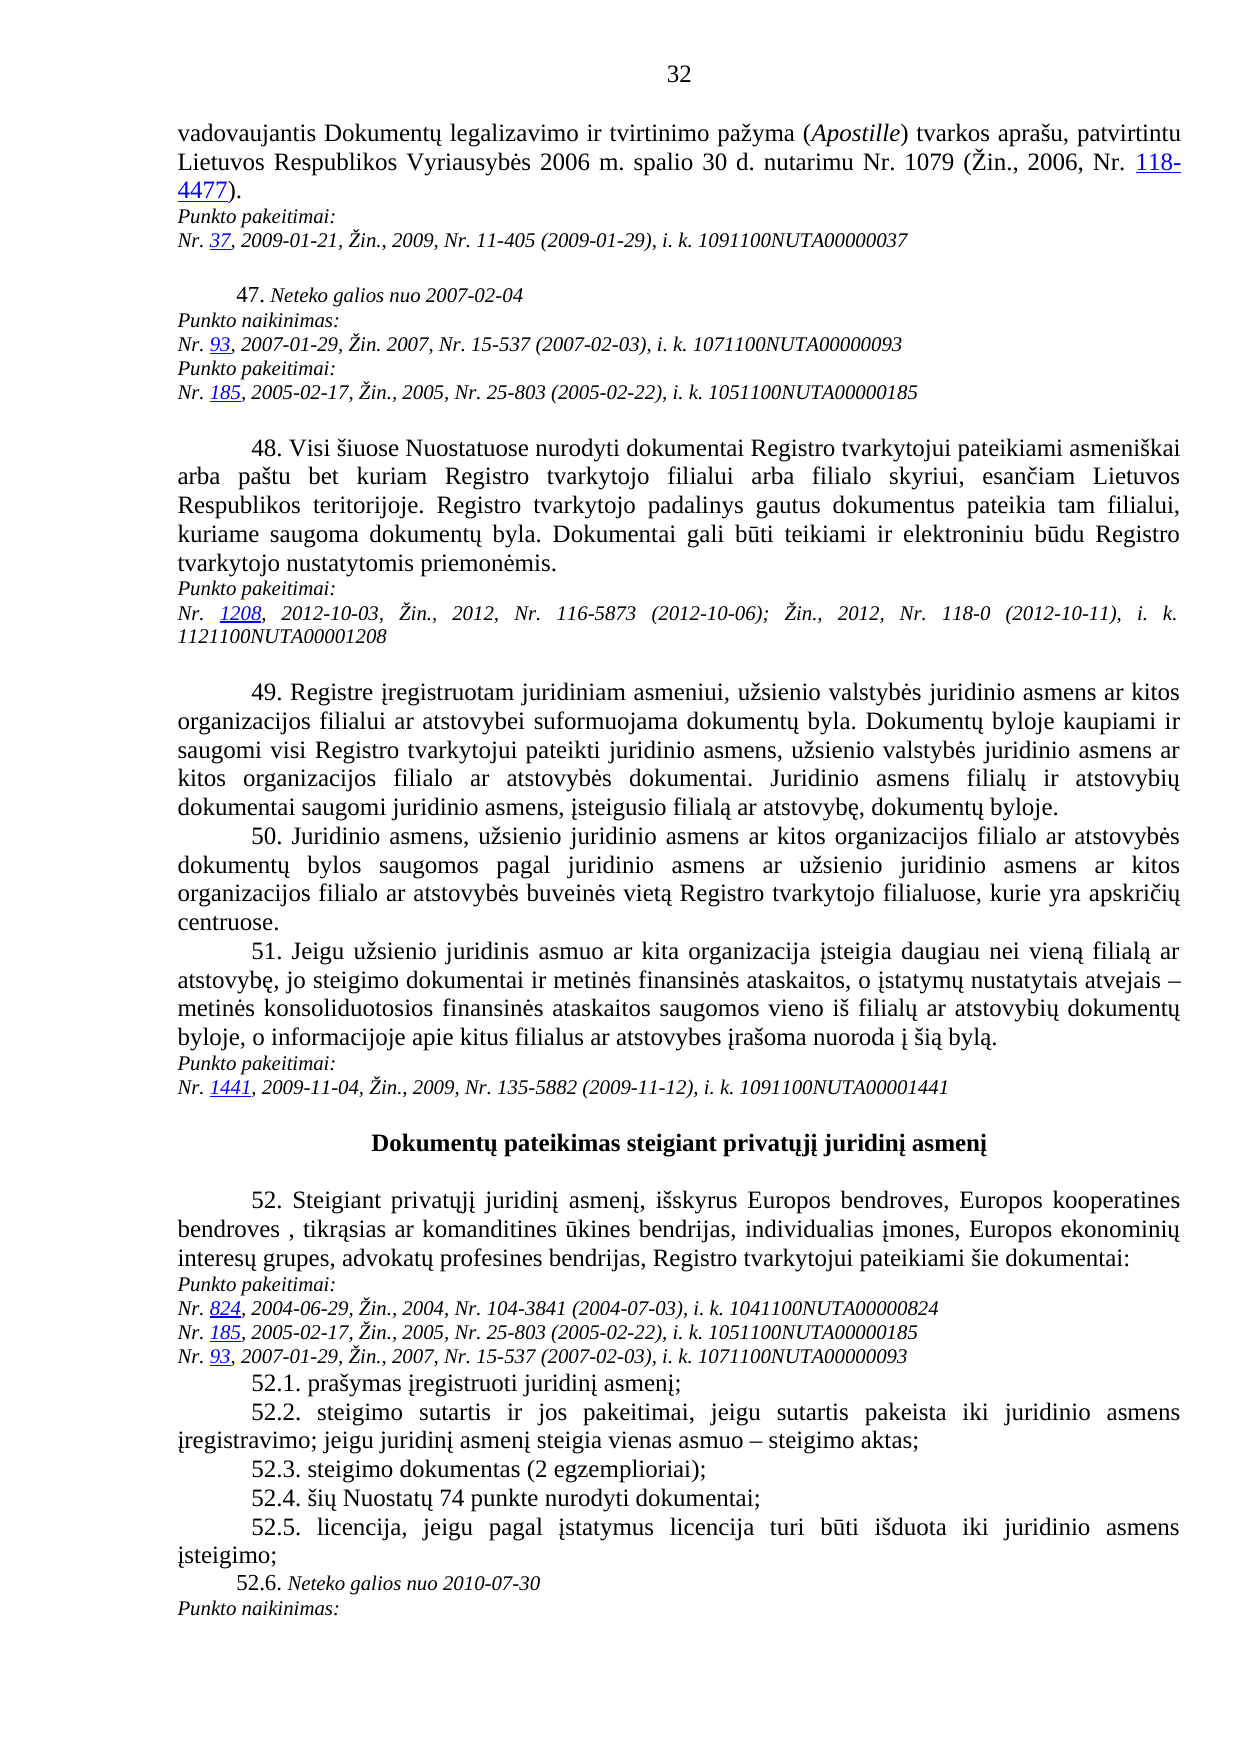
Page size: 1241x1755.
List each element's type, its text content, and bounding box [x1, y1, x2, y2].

text Nr. 185, 2005-02-17, Žin., 2005, Nr. 25-803 (2005-02-22), i. k. 1051100NUTA00000185 [177, 1320, 1181, 1344]
text 52. Steigiant privatųjį juridinį asmenį, išskyrus Europos bendroves, Europos kooperatines bendroves , tikrąsias ar komanditines ūkines bendrijas, individualias įmones, Europos ekonominių interesų grupes, advokatų profesines bendrijas, Registro tvarkytojui pateikiami šie dokumentai: [177, 1185, 1181, 1272]
text 52.1. prašymas įregistruoti juridinį asmenį; [177, 1368, 1181, 1397]
text Punkto pakeitimai: [177, 204, 1181, 228]
text Nr. 93, 2007-01-29, Žin. 2007, Nr. 15-537 (2007-02-03), i. k. 1071100NUTA00000093 [177, 332, 1181, 356]
text Punkto pakeitimai: [177, 1272, 1181, 1296]
text 48. Visi šiuose Nuostatuose nurodyti dokumentai Registro tvarkytojui pateikiami asmeniškai arba paštu bet kuriam Registro tvarkytojo filialui arba filialo skyriui, esančiam Lietuvos Respublikos teritorijoje. Registro tvarkytojo padalinys gautus dokumentus pateikia tam filialui, kuriame saugoma dokumentų byla. Dokumentai gali būti teikiami ir elektroniniu būdu Registro tvarkytojo nustatytomis priemonėmis. [177, 433, 1181, 576]
text 47. Neteko galios nuo 2007-02-04 [177, 281, 1181, 308]
text Nr. 93, 2007-01-29, Žin., 2007, Nr. 15-537 (2007-02-03), i. k. 1071100NUTA00000093 [177, 1344, 1181, 1368]
text 49. Registre įregistruotam juridiniam asmeniui, užsienio valstybės juridinio asmens ar kitos organizacijos filialui ar atstovybei suformuojama dokumentų byla. Dokumentų byloje kaupiami ir saugomi visi Registro tvarkytojui pateikti juridinio asmens, užsienio valstybės juridinio asmens ar kitos organizacijos filialo ar atstovybės dokumentai. Juridinio asmens filialų ir atstovybių dokumentai saugomi juridinio asmens, įsteigusio filialą ar atstovybę, dokumentų byloje. [177, 677, 1181, 821]
text Nr. 824, 2004-06-29, Žin., 2004, Nr. 104-3841 (2004-07-03), i. k. 1041100NUTA00000824 [177, 1296, 1181, 1320]
text Punkto naikinimas: [177, 1596, 1181, 1619]
text Punkto pakeitimai: [177, 356, 1181, 380]
text 51. Jeigu užsienio juridinis asmuo ar kita organizacija įsteigia daugiau nei vieną filialą ar atstovybę, jo steigimo dokumentai ir metinės finansinės ataskaitos, o įstatymų nustatytais atvejais – metinės konsoliduotosios finansinės ataskaitos saugomos vieno iš filialų ar atstovybių dokumentų byloje, o informacijoje apie kitus filialus ar atstovybes įrašoma nuoroda į šią bylą. [177, 936, 1181, 1051]
text 52.6. Neteko galios nuo 2010-07-30 [177, 1569, 1181, 1596]
text Nr. 1208, 2012-10-03, Žin., 2012, Nr. 116-5873 (2012-10-06); Žin., 2012, Nr. 118-0 (2012-10-11), i. k. 1121100NUTA00001208 [177, 600, 1181, 648]
text Punkto pakeitimai: [177, 1051, 1181, 1075]
text 52.2. steigimo sutartis ir jos pakeitimai, jeigu sutartis pakeista iki juridinio asmens įregistravimo; jeigu juridinį asmenį steigia vienas asmuo – steigimo aktas; [177, 1397, 1181, 1454]
text Nr. 37, 2009-01-21, Žin., 2009, Nr. 11-405 (2009-01-29), i. k. 1091100NUTA00000037 [177, 228, 1181, 252]
text 52.3. steigimo dokumentas (2 egzemplioriai); [177, 1454, 1181, 1483]
text Punkto naikinimas: [177, 308, 1181, 332]
text 50. Juridinio asmens, užsienio juridinio asmens ar kitos organizacijos filialo ar atstovybės dokumentų bylos saugomos pagal juridinio asmens ar užsienio juridinio asmens ar kitos organizacijos filialo ar atstovybės buveinės vietą Registro tvarkytojo filialuose, kurie yra apskričių centruose. [177, 821, 1181, 936]
text Nr. 1441, 2009-11-04, Žin., 2009, Nr. 135-5882 (2009-11-12), i. k. 1091100NUTA00001441 [177, 1075, 1181, 1099]
text vadovaujantis Dokumentų legalizavimo ir tvirtinimo pažyma (Apostille) tvarkos aprašu, patvirtintu Lietuvos Respublikos Vyriausybės 2006 m. spalio 30 d. nutarimu Nr. 1079 (Žin., 2006, Nr. 118-4477). [177, 118, 1181, 204]
text 52.5. licencija, jeigu pagal įstatymus licencija turi būti išduota iki juridinio asmens įsteigimo; [177, 1512, 1181, 1569]
text Dokumentų pateikimas steigiant privatųjį juridinį asmenį [177, 1128, 1181, 1157]
text Punkto pakeitimai: [177, 576, 1181, 600]
text Nr. 185, 2005-02-17, Žin., 2005, Nr. 25-803 (2005-02-22), i. k. 1051100NUTA00000185 [177, 380, 1181, 404]
text 52.4. šių Nuostatų 74 punkte nurodyti dokumentai; [177, 1483, 1181, 1512]
